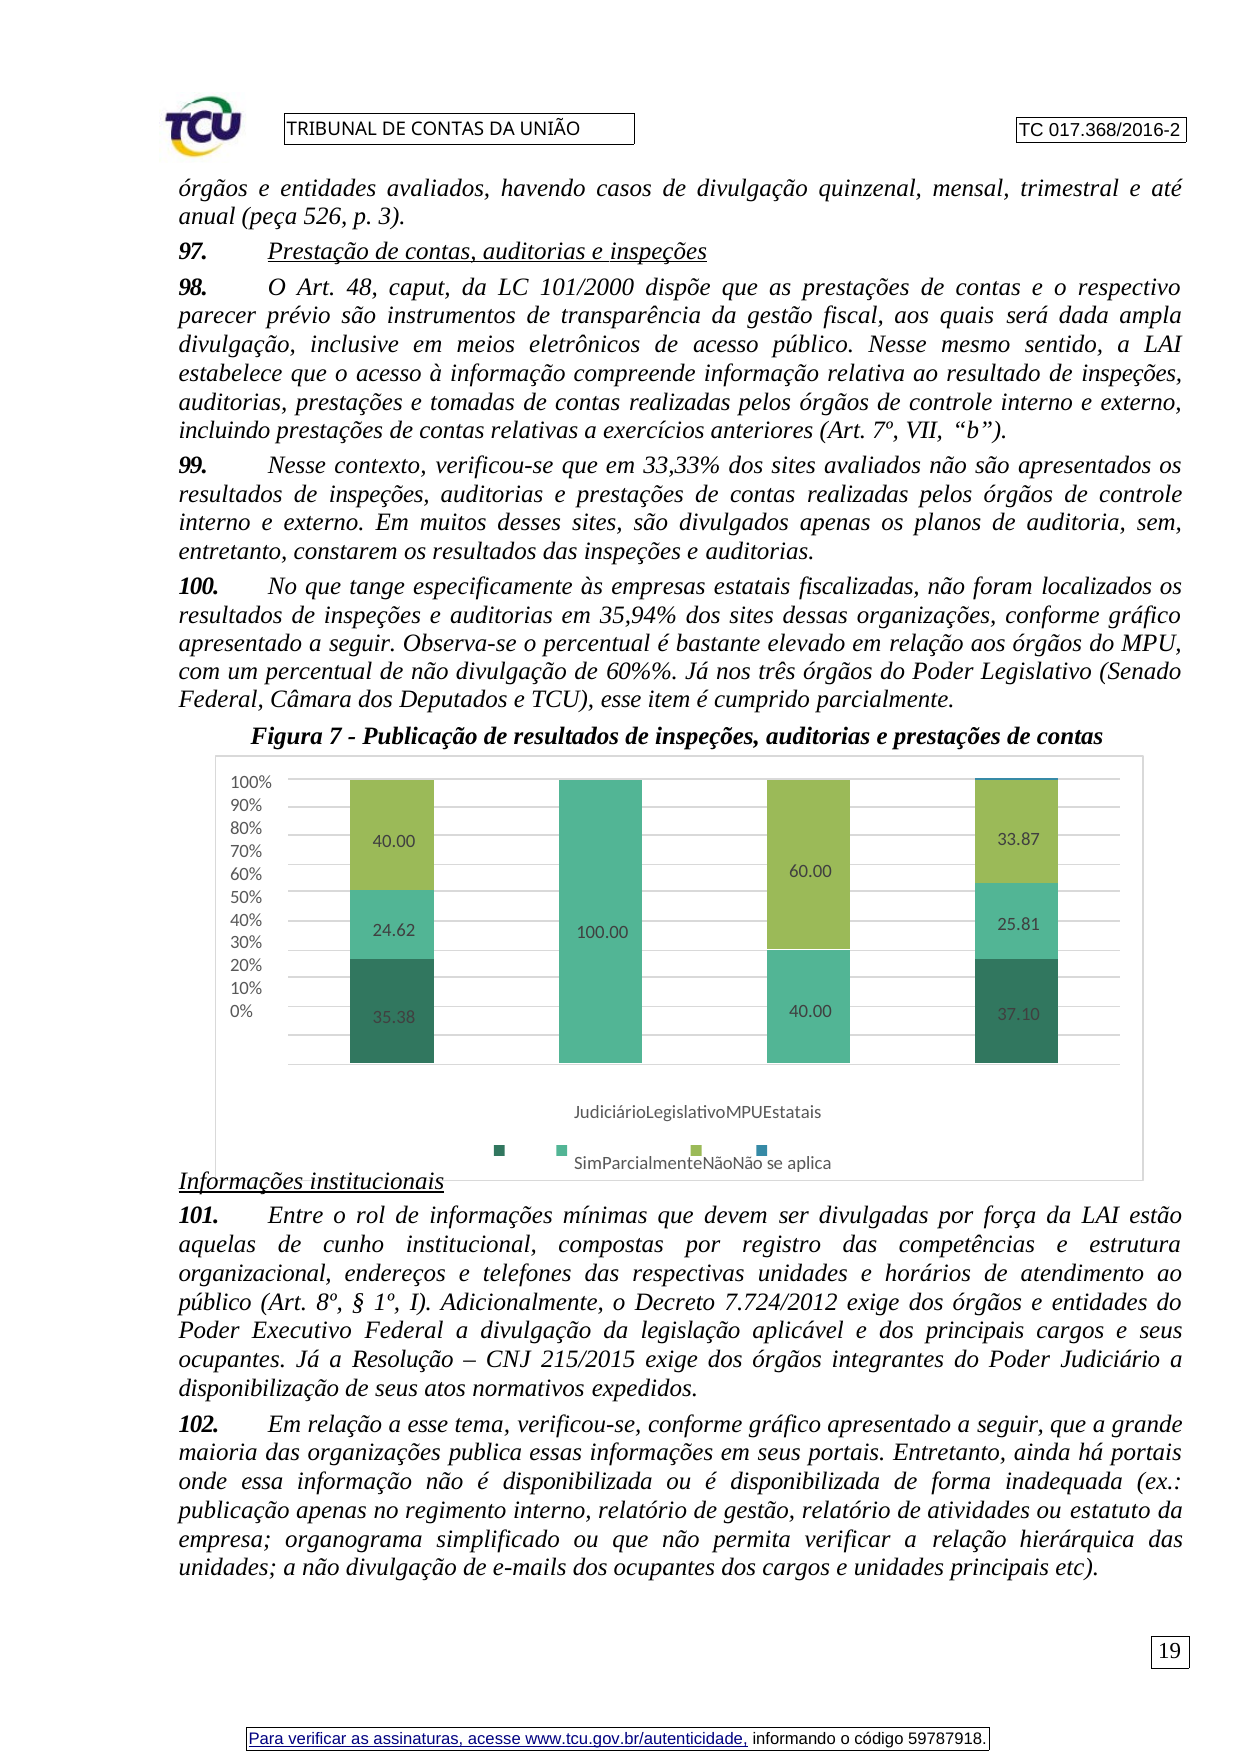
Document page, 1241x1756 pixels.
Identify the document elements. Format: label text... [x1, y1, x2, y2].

table_cell [850, 836, 975, 864]
table_header [434, 780, 559, 806]
table_cell [288, 951, 350, 976]
table_cell [850, 865, 975, 890]
table_cell [434, 1007, 559, 1034]
table_cell [642, 836, 767, 864]
table_header [975, 780, 1058, 786]
table_cell 33.87 [975, 786, 1058, 883]
table_cell [288, 1007, 350, 1034]
table_cell 35.38 [350, 959, 434, 1063]
table_cell [1058, 808, 1119, 834]
table_cell [642, 1036, 767, 1063]
table_cell [434, 892, 559, 920]
table_cell [642, 978, 767, 1006]
table_cell [850, 1036, 975, 1063]
table_cell [1058, 951, 1119, 976]
table_cell [850, 1007, 975, 1034]
table_cell [1058, 1007, 1119, 1034]
table_cell 40.00 [767, 950, 850, 1063]
table_cell 37.10 [975, 959, 1058, 1063]
table_cell [1058, 1036, 1119, 1063]
table_cell [288, 808, 350, 834]
table_header 60.00 [767, 780, 850, 949]
table_cell [1058, 865, 1119, 890]
table_cell 24.62 [350, 890, 434, 959]
table_cell [850, 808, 975, 834]
table_cell [642, 1007, 767, 1034]
table_cell [642, 922, 767, 949]
table_cell [850, 951, 975, 976]
table_cell [434, 808, 559, 834]
list O Art. 48, caput, da LC 101/2000 dispõe que as prestações de contas e o respectivo parecer prévio são instrumentos de transparência da gestão fiscal, aos quais será dada ampla divulgação, inclusive em meios eletrônicos de acesso público. Nesse mesmo sentido, a LAI estabelece que o acesso à informação compreende informação relativa ao resultado de inspeções, auditorias, prestações e tomadas de contas realizadas pelos órgãos de controle interno e externo, incluindo prestações de contas relativas a exercícios anteriores (Art. 7º, VII, “b”). [178, 272, 1182, 444]
table_cell [434, 922, 559, 949]
table_header 100.00 [559, 780, 642, 1063]
text órgãos e entidades avaliados, havendo casos de divulgação quinzenal, mensal, trimestral e até anual (peça 526, p. 3). [178, 174, 1182, 230]
table_cell [288, 892, 350, 920]
table_cell [434, 865, 559, 890]
list No que tange especificamente às empresas estatais fiscalizadas, não foram localizados os resultados de inspeções e auditorias em 35,94% dos sites dessas organizações, conforme gráfico apresentado a seguir. Observa-se o percentual é bastante elevado em relação aos órgãos do MPU, com um percentual de não divulgação de 60%%. Já nos três órgãos do Poder Legislativo (Senado Federal, Câmara dos Deputados e TCU), esse item é cumprido parcialmente. [178, 572, 1182, 713]
table_cell [850, 922, 975, 949]
table_header [288, 780, 350, 806]
table_cell [1058, 892, 1119, 920]
table_cell [288, 865, 350, 890]
table_header [1058, 780, 1119, 806]
table_cell [642, 808, 767, 834]
table_cell [434, 1036, 559, 1063]
table_cell [642, 951, 767, 976]
table_cell [1058, 836, 1119, 864]
subtitle Figura 7 - Publicação de resultados de inspeções, auditorias e prestações de contas [250, 721, 1240, 749]
table_cell [288, 922, 350, 949]
table_cell [434, 978, 559, 1006]
table_cell [434, 836, 559, 864]
table_cell [850, 892, 975, 920]
table_header [642, 780, 767, 806]
table_cell [288, 836, 350, 864]
table_cell [288, 978, 350, 1006]
table_header 40.00 [350, 780, 434, 890]
text Informações institucionais [178, 1166, 1240, 1195]
table_cell [1058, 922, 1119, 949]
picture [159, 92, 247, 163]
table_header [850, 780, 975, 806]
list Em relação a esse tema, verificou-se, conforme gráfico apresentado a seguir, que a grande maioria das organizações publica essas informações em seus portais. Entretanto, ainda há portais onde essa informação não é disponibilizada ou é disponibilizada de forma inadequada (ex.: publicação apenas no regimento interno, relatório de gestão, relatório de atividades ou estatuto da empresa; organograma simplificado ou que não permita verificar a relação hierárquica das unidades; a não divulgação de e-mails dos ocupantes dos cargos e unidades principais etc). [178, 1409, 1183, 1581]
table_cell [850, 978, 975, 1006]
list Prestação de contas, auditorias e inspeções [178, 236, 1240, 264]
table_cell [288, 1036, 350, 1063]
table_cell [434, 951, 559, 976]
table_cell [1058, 978, 1119, 1006]
table_cell [642, 865, 767, 890]
table_cell 25.81 [975, 883, 1058, 959]
list Nesse contexto, verificou-se que em 33,33% dos sites avaliados não são apresentados os resultados de inspeções, auditorias e prestações de contas realizadas pelos órgãos de controle interno e externo. Em muitos desses sites, são divulgados apenas os planos de auditoria, sem, entretanto, constarem os resultados das inspeções e auditorias. [178, 450, 1183, 565]
list Entre o rol de informações mínimas que devem ser divulgadas por força da LAI estão aquelas de cunho institucional, compostas por registro das competências e estrutura organizacional, endereços e telefones das respectivas unidades e horários de atendimento ao público (Art. 8º, § 1º, I). Adicionalmente, o Decreto 7.724/2012 exige dos órgãos e entidades do Poder Executivo Federal a divulgação da legislação aplicável e dos principais cargos e seus ocupantes. Já a Resolução – CNJ 215/2015 exige dos órgãos integrantes do Poder Judiciário a disponibilização de seus atos normativos expedidos. [178, 1201, 1182, 1402]
table_cell [642, 892, 767, 920]
